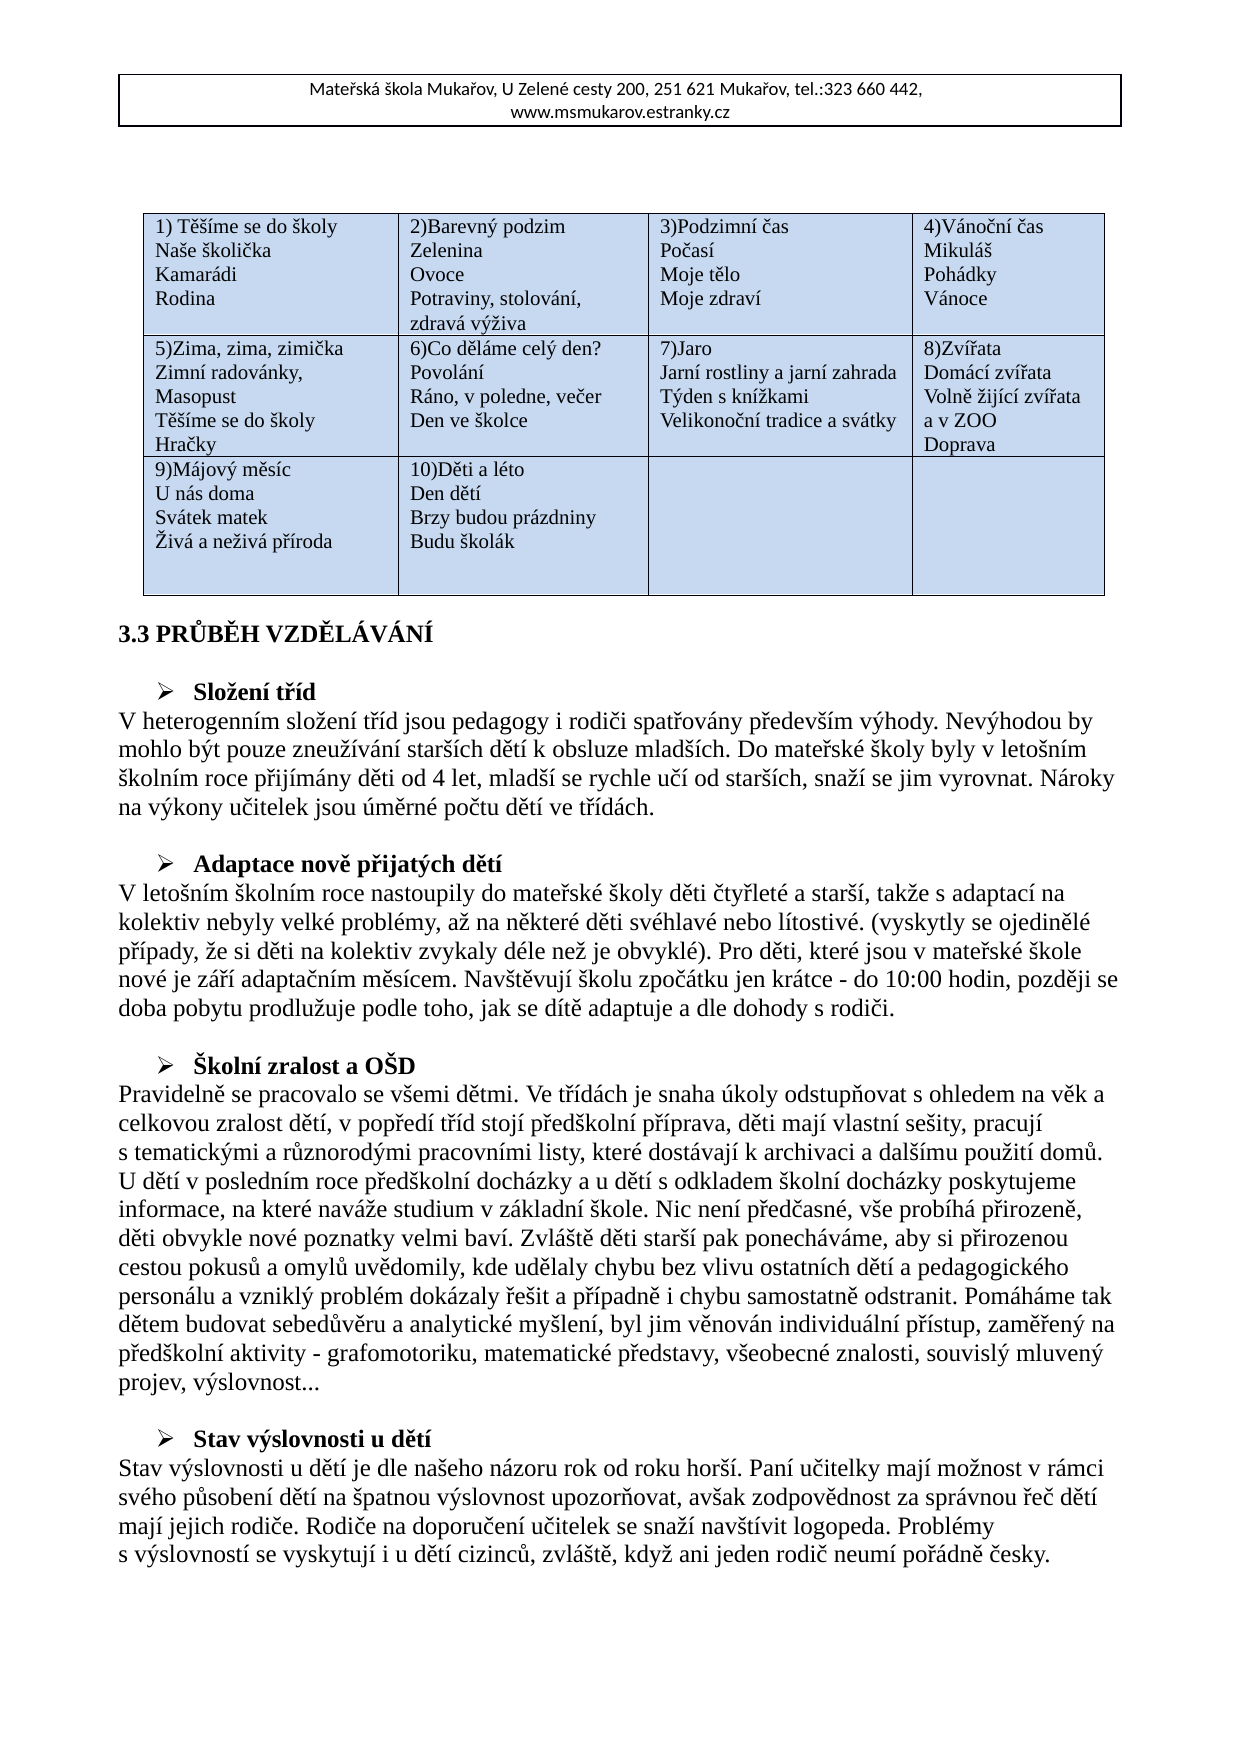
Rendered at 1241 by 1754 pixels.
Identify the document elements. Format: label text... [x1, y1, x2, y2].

table_cell 7)Jaro Jarní rostliny a jarní zahrada Týden s knížkami Velikonoční tradice a svátky [649, 336, 912, 456]
table_cell 10)Děti a léto Den dětí Brzy budou prázdniny Budu školák [399, 457, 648, 594]
text Pravidelně se pracovalo se všemi dětmi. Ve třídách je snaha úkoly odstupňovat s ohledem na věk a celkovou zralost dětí, v popředí tříd stojí předškolní příprava, děti mají vlastní sešity, pracují s tematickými a různorodými pracovními listy, které dostávají k archivaci a dalšímu použití domů. U dětí v posledním roce předškolní docházky a u dětí s odkladem školní docházky poskytujeme informace, na které naváže studium v základní škole. Nic není předčasné, vše probíhá přirozeně, děti obvykle nové poznatky velmi baví. Zvláště děti starší pak ponecháváme, aby si přirozenou cestou pokusů a omylů uvědomily, kde udělaly chybu bez vlivu ostatních dětí a pedagogického personálu a vzniklý problém dokázaly řešit a případně i chybu samostatně odstranit. Pomáháme tak dětem budovat sebedůvěru a analytické myšlení, byl jim věnován individuální přístup, zaměřený na předškolní aktivity - grafomotoriku, matematické představy, všeobecné znalosti, souvislý mluvený projev, výslovnost... [118, 1079, 1122, 1396]
table_cell 8)Zvířata Domácí zvířata Volně žijící zvířata a v ZOO Doprava [913, 336, 1104, 456]
table_header 2)Barevný podzim Zelenina Ovoce Potraviny, stolování, zdravá výživa [399, 214, 648, 334]
table_header 1) Těšíme se do školy Naše školička Kamarádi Rodina [144, 214, 398, 334]
table_header 4)Vánoční čas Mikuláš Pohádky Vánoce [913, 214, 1104, 334]
table_header 3)Podzimní čas Počasí Moje tělo Moje zdraví [649, 214, 912, 334]
list Adaptace nově přijatých dětí [156, 849, 1122, 878]
table_cell 9)Májový měsíc U nás doma Svátek matek Živá a neživá příroda [144, 457, 398, 594]
list Školní zralost a OŠD [156, 1051, 1122, 1079]
table_cell 5)Zima, zima, zimička Zimní radovánky, Masopust Těšíme se do školy Hračky [144, 336, 398, 456]
text V letošním školním roce nastoupily do mateřské školy děti čtyřleté a starší, takže s adaptací na kolektiv nebyly velké problémy, až na některé děti svéhlavé nebo lítostivé. (vyskytly se ojedinělé případy, že si děti na kolektiv zvykaly déle než je obvyklé). Pro děti, které jsou v mateřské škole nové je září adaptačním měsícem. Navštěvují školu zpočátku jen krátce - do 10:00 hodin, později se doba pobytu prodlužuje podle toho, jak se dítě adaptuje a dle dohody s rodiči. [118, 878, 1122, 1022]
list Stav výslovnosti u dětí [156, 1424, 1122, 1453]
text Stav výslovnosti u dětí je dle našeho názoru rok od roku horší. Paní učitelky mají možnost v rámci svého působení dětí na špatnou výslovnost upozorňovat, avšak zodpovědnost za správnou řeč dětí mají jejich rodiče. Rodiče na doporučení učitelek se snaží navštívit logopeda. Problémy s výslovností se vyskytují i u dětí cizinců, zvláště, když ani jeden rodič neumí pořádně česky. [118, 1453, 1122, 1568]
table_cell 6)Co děláme celý den? Povolání Ráno, v poledne, večer Den ve školce [399, 336, 648, 456]
text V heterogenním složení tříd jsou pedagogy i rodiči spatřovány především výhody. Nevýhodou by mohlo být pouze zneužívání starších dětí k obsluze mladších. Do mateřské školy byly v letošním školním roce přijímány děti od 4 let, mladší se rychle učí od starších, snaží se jim vyrovnat. Nároky na výkony učitelek jsou úměrné počtu dětí ve třídách. [118, 706, 1122, 821]
table_cell [913, 457, 1104, 594]
list Složení tříd [156, 677, 1122, 706]
table_cell [649, 457, 912, 594]
text 3.3 PRŮBĚH VZDĚLÁVÁNÍ [118, 619, 1122, 648]
